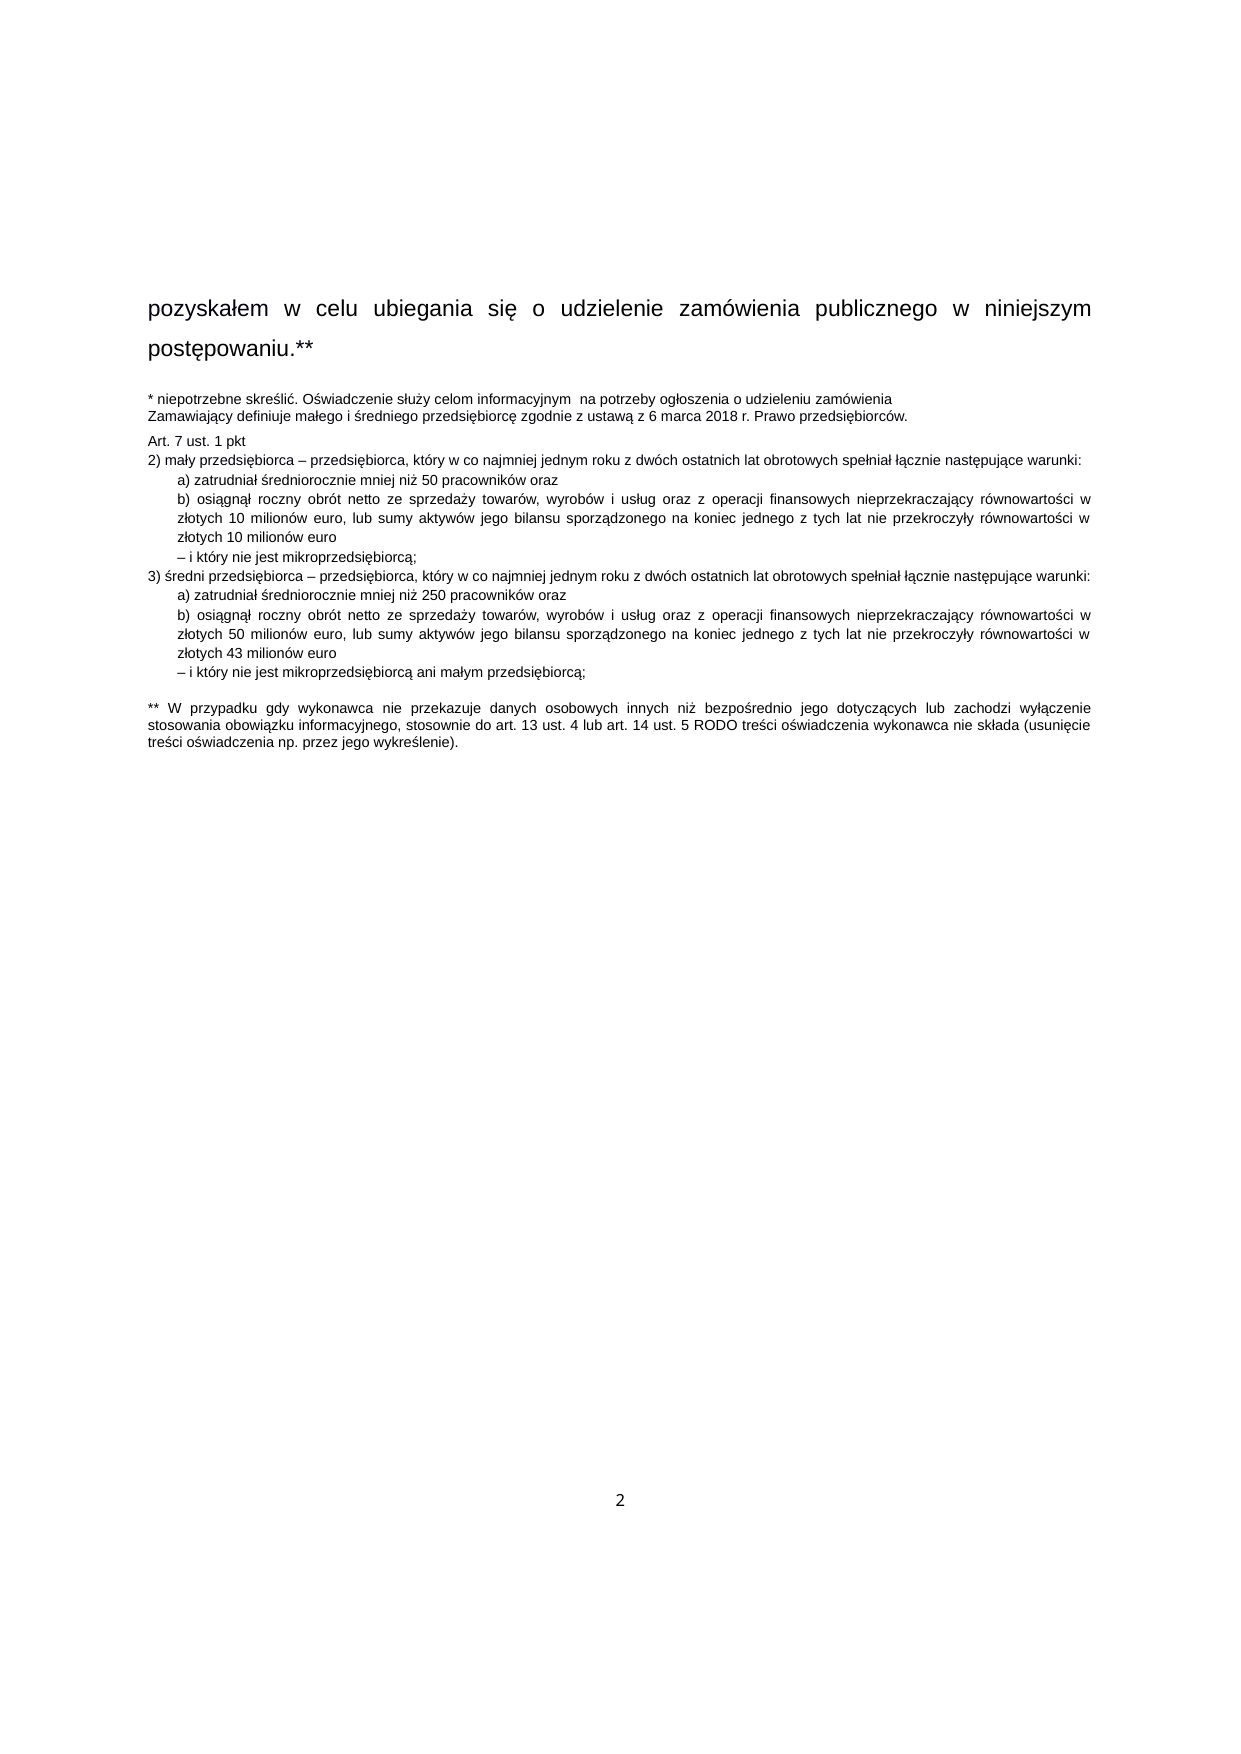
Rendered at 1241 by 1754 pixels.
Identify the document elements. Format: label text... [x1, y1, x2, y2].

text * niepotrzebne skreślić. Oświadczenie służy celom informacyjnym na potrzeby ogłoszenia o udzieleniu zamówienia [148, 391, 1093, 408]
text – i który nie jest mikroprzedsiębiorcą; [177, 548, 1093, 565]
text Art. 7 ust. 1 pkt [148, 433, 1093, 449]
text a) zatrudniał średniorocznie mniej niż 50 pracowników oraz [177, 471, 1093, 488]
text Zamawiający definiuje małego i średniego przedsiębiorcę zgodnie z ustawą z 6 marca 2018 r. Prawo przedsiębiorców. [148, 408, 1093, 424]
text 2) mały przedsiębiorca – przedsiębiorca, który w co najmniej jednym roku z dwóch ostatnich lat obrotowych spełniał łącznie następujące warunki: [148, 452, 1093, 469]
text – i który nie jest mikroprzedsiębiorcą ani małym przedsiębiorcą; [177, 664, 1093, 681]
text ** W przypadku gdy wykonawca nie przekazuje danych osobowych innych niż bezpośrednio jego dotyczących lub zachodzi wyłączenie stosowania obowiązku informacyjnego, stosownie do art. 13 ust. 4 lub art. 14 ust. 5 RODO treści oświadczenia wykonawca nie składa (usunięcie treści oświadczenia np. przez jego wykreślenie). [148, 700, 1093, 750]
text pozyskałem w celu ubiegania się o udzielenie zamówienia publicznego w niniejszym postępowaniu.** [148, 295, 1093, 361]
text a) zatrudniał średniorocznie mniej niż 250 pracowników oraz [177, 587, 1093, 604]
text b) osiągnął roczny obrót netto ze sprzedaży towarów, wyrobów i usług oraz z operacji finansowych nieprzekraczający równowartości w złotych 10 milionów euro, lub sumy aktywów jego bilansu sporządzonego na koniec jednego z tych lat nie przekroczyły równowartości w złotych 10 milionów euro [177, 491, 1093, 546]
text b) osiągnął roczny obrót netto ze sprzedaży towarów, wyrobów i usług oraz z operacji finansowych nieprzekraczający równowartości w złotych 50 milionów euro, lub sumy aktywów jego bilansu sporządzonego na koniec jednego z tych lat nie przekroczyły równowartości w złotych 43 milionów euro [177, 606, 1093, 661]
text 3) średni przedsiębiorca – przedsiębiorca, który w co najmniej jednym roku z dwóch ostatnich lat obrotowych spełniał łącznie następujące warunki: [148, 568, 1093, 584]
